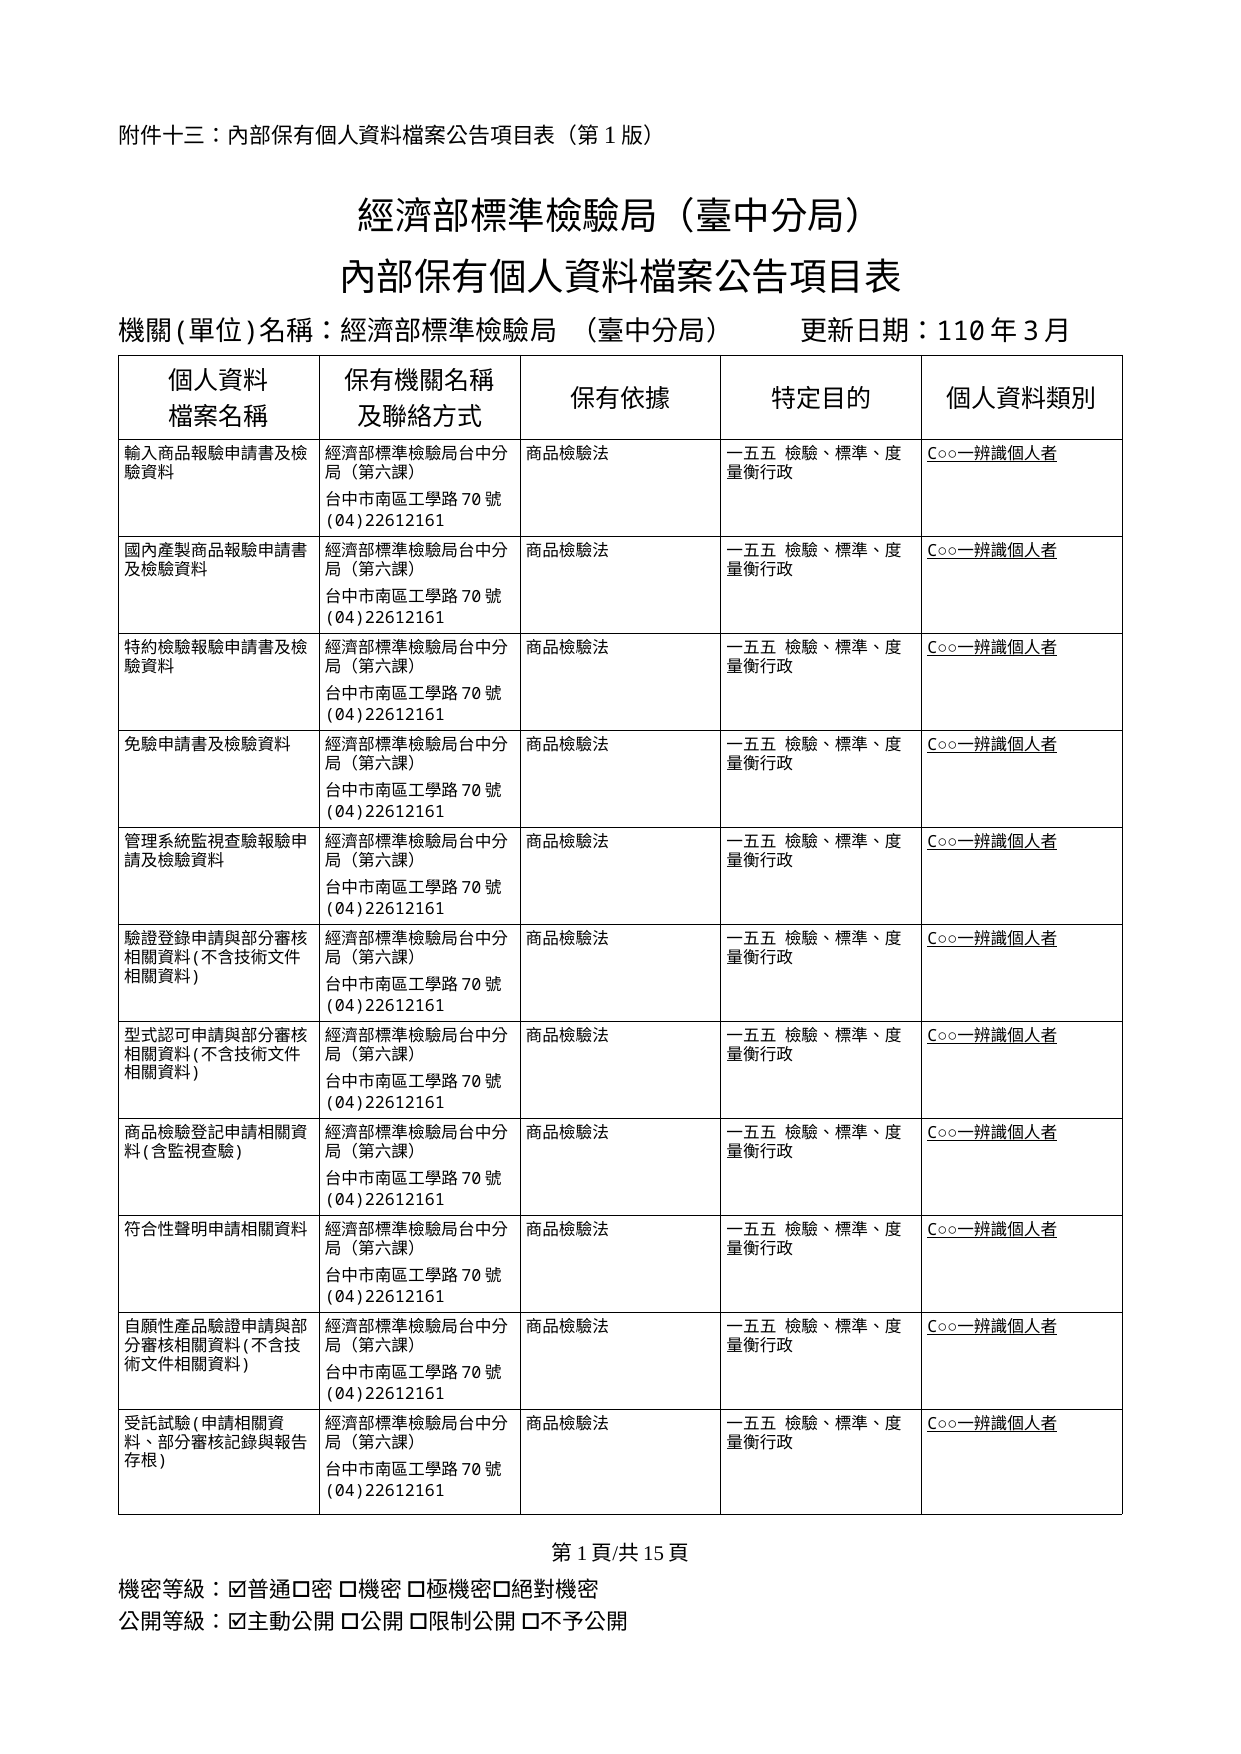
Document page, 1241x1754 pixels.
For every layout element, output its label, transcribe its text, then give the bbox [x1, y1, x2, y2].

table_cell 商品檢驗法 [521, 1410, 720, 1514]
table_cell 商品檢驗法 [521, 634, 720, 730]
table_cell C○○一辨識個人者 [922, 1313, 1122, 1408]
table_cell 一五五 檢驗、標準、度量衡行政 [721, 925, 921, 1021]
table_cell 經濟部標準檢驗局台中分局（第六課） 台中市南區工學路70號 (04)22612161 [320, 1216, 520, 1312]
table_cell 經濟部標準檢驗局台中分局（第六課） 台中市南區工學路70號 (04)22612161 [320, 440, 520, 536]
table_cell C○○一辨識個人者 [922, 1022, 1122, 1118]
table_cell 經濟部標準檢驗局台中分局（第六課） 台中市南區工學路70號 (04)22612161 [320, 1313, 520, 1408]
table_cell 一五五 檢驗、標準、度量衡行政 [721, 828, 921, 924]
table_cell 經濟部標準檢驗局台中分局（第六課） 台中市南區工學路70號 (04)22612161 [320, 828, 520, 924]
table_cell 一五五 檢驗、標準、度量衡行政 [721, 440, 921, 536]
table_cell 特約檢驗報驗申請書及檢驗資料 [119, 634, 319, 730]
table_cell 商品檢驗登記申請相關資料(含監視查驗) [119, 1119, 319, 1214]
table_cell 一五五 檢驗、標準、度量衡行政 [721, 537, 921, 633]
table_cell 商品檢驗法 [521, 537, 720, 633]
text 經濟部標準檢驗局（臺中分局） [118, 186, 1122, 240]
table_cell 經濟部標準檢驗局台中分局（第六課） 台中市南區工學路70號 (04)22612161 [320, 537, 520, 633]
table_cell C○○一辨識個人者 [922, 925, 1122, 1021]
table_cell C○○一辨識個人者 [922, 828, 1122, 924]
table_header 個人資料類別 [922, 356, 1122, 439]
table_cell 經濟部標準檢驗局台中分局（第六課） 台中市南區工學路70號 (04)22612161 [320, 1022, 520, 1118]
table_cell 經濟部標準檢驗局台中分局（第六課） 台中市南區工學路70號 (04)22612161 [320, 1119, 520, 1214]
table_cell 一五五 檢驗、標準、度量衡行政 [721, 731, 921, 827]
table_cell 驗證登錄申請與部分審核相關資料(不含技術文件相關資料) [119, 925, 319, 1021]
table_cell 輸入商品報驗申請書及檢驗資料 [119, 440, 319, 536]
text 機關(單位)名稱：經濟部標準檢驗局 （臺中分局） 更新日期：110年3月 [118, 308, 1122, 348]
table_cell C○○一辨識個人者 [922, 731, 1122, 827]
table_cell C○○一辨識個人者 [922, 1410, 1122, 1514]
text 內部保有個人資料檔案公告項目表 [118, 247, 1122, 302]
table_cell 一五五 檢驗、標準、度量衡行政 [721, 634, 921, 730]
table_cell 經濟部標準檢驗局台中分局（第六課） 台中市南區工學路70號 (04)22612161 [320, 731, 520, 827]
table_cell 一五五 檢驗、標準、度量衡行政 [721, 1216, 921, 1312]
table_header 保有依據 [521, 356, 720, 439]
table_cell C○○一辨識個人者 [922, 1119, 1122, 1214]
table_cell 商品檢驗法 [521, 1313, 720, 1408]
table_cell 商品檢驗法 [521, 440, 720, 536]
table_cell 國內產製商品報驗申請書及檢驗資料 [119, 537, 319, 633]
table_cell 經濟部標準檢驗局台中分局（第六課） 台中市南區工學路70號 (04)22612161 [320, 634, 520, 730]
table_cell 受託試驗(申請相關資料、部分審核記錄與報告存根) [119, 1410, 319, 1514]
table_cell 型式認可申請與部分審核相關資料(不含技術文件相關資料) [119, 1022, 319, 1118]
table_header 特定目的 [721, 356, 921, 439]
table_cell 一五五 檢驗、標準、度量衡行政 [721, 1119, 921, 1214]
table_cell 商品檢驗法 [521, 1022, 720, 1118]
table_cell 經濟部標準檢驗局台中分局（第六課） 台中市南區工學路70號 (04)22612161 [320, 1410, 520, 1514]
table_cell C○○一辨識個人者 [922, 634, 1122, 730]
table_cell C○○一辨識個人者 [922, 1216, 1122, 1312]
table_cell 管理系統監視查驗報驗申請及檢驗資料 [119, 828, 319, 924]
table_cell 商品檢驗法 [521, 925, 720, 1021]
table_cell 一五五 檢驗、標準、度量衡行政 [721, 1313, 921, 1408]
table_cell 商品檢驗法 [521, 1119, 720, 1214]
table_cell 商品檢驗法 [521, 731, 720, 827]
table_cell 符合性聲明申請相關資料 [119, 1216, 319, 1312]
table_header 個人資料 檔案名稱 [119, 356, 319, 439]
table_cell 商品檢驗法 [521, 828, 720, 924]
table_header 保有機關名稱 及聯絡方式 [320, 356, 520, 439]
table_cell 自願性產品驗證申請與部分審核相關資料(不含技術文件相關資料) [119, 1313, 319, 1408]
table_cell 商品檢驗法 [521, 1216, 720, 1312]
table_cell C○○一辨識個人者 [922, 537, 1122, 633]
table_cell 一五五 檢驗、標準、度量衡行政 [721, 1410, 921, 1514]
table_cell 經濟部標準檢驗局台中分局（第六課） 台中市南區工學路70號 (04)22612161 [320, 925, 520, 1021]
table_cell C○○一辨識個人者 [922, 440, 1122, 536]
table_cell 免驗申請書及檢驗資料 [119, 731, 319, 827]
table_cell 一五五 檢驗、標準、度量衡行政 [721, 1022, 921, 1118]
